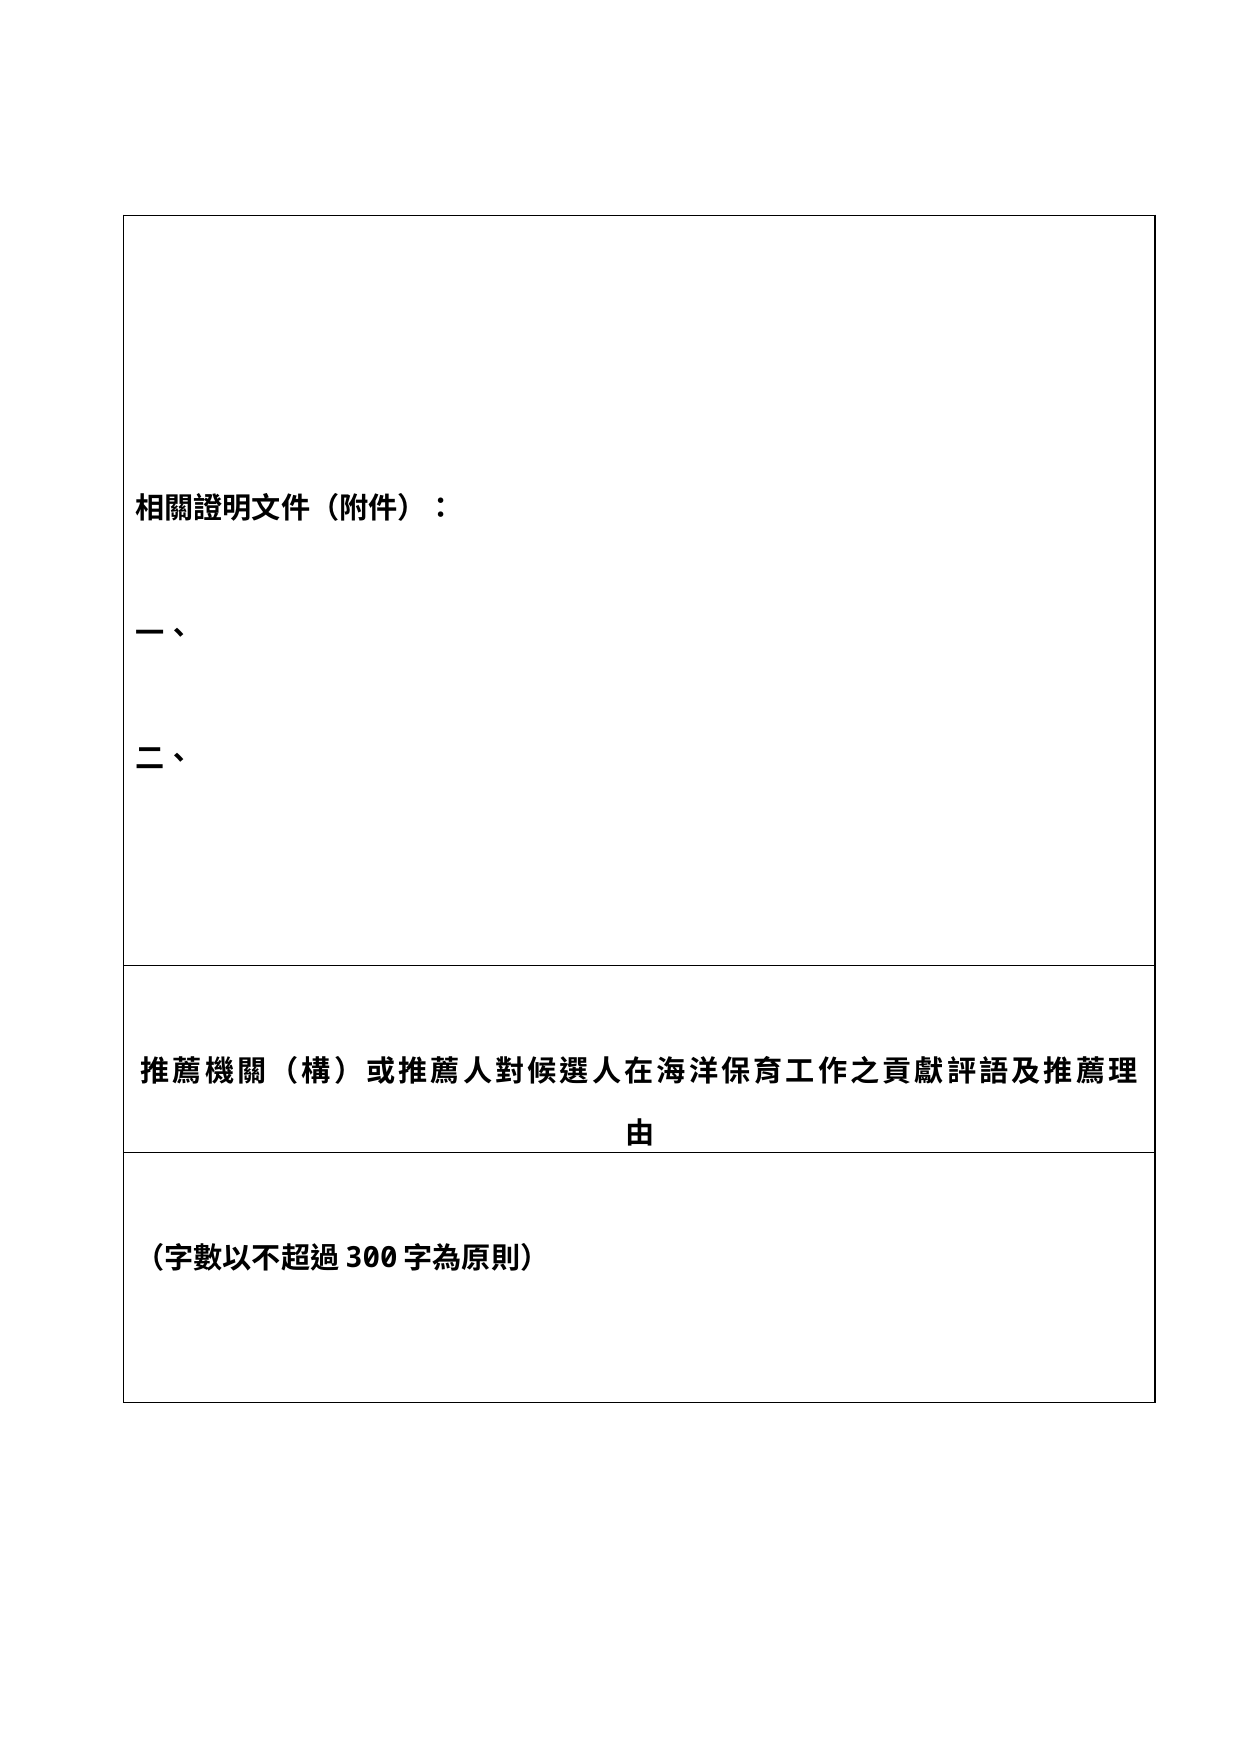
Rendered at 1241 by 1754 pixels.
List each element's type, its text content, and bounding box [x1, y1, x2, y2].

table_cell 相關證明文件（附件）： 一、 二、 [124, 216, 1154, 964]
table_cell （字數以不超過300字為原則） [124, 1153, 1154, 1402]
table_cell 推薦機關（構）或推薦人對候選人在海洋保育工作之貢獻評語及推薦理由 [124, 966, 1154, 1152]
